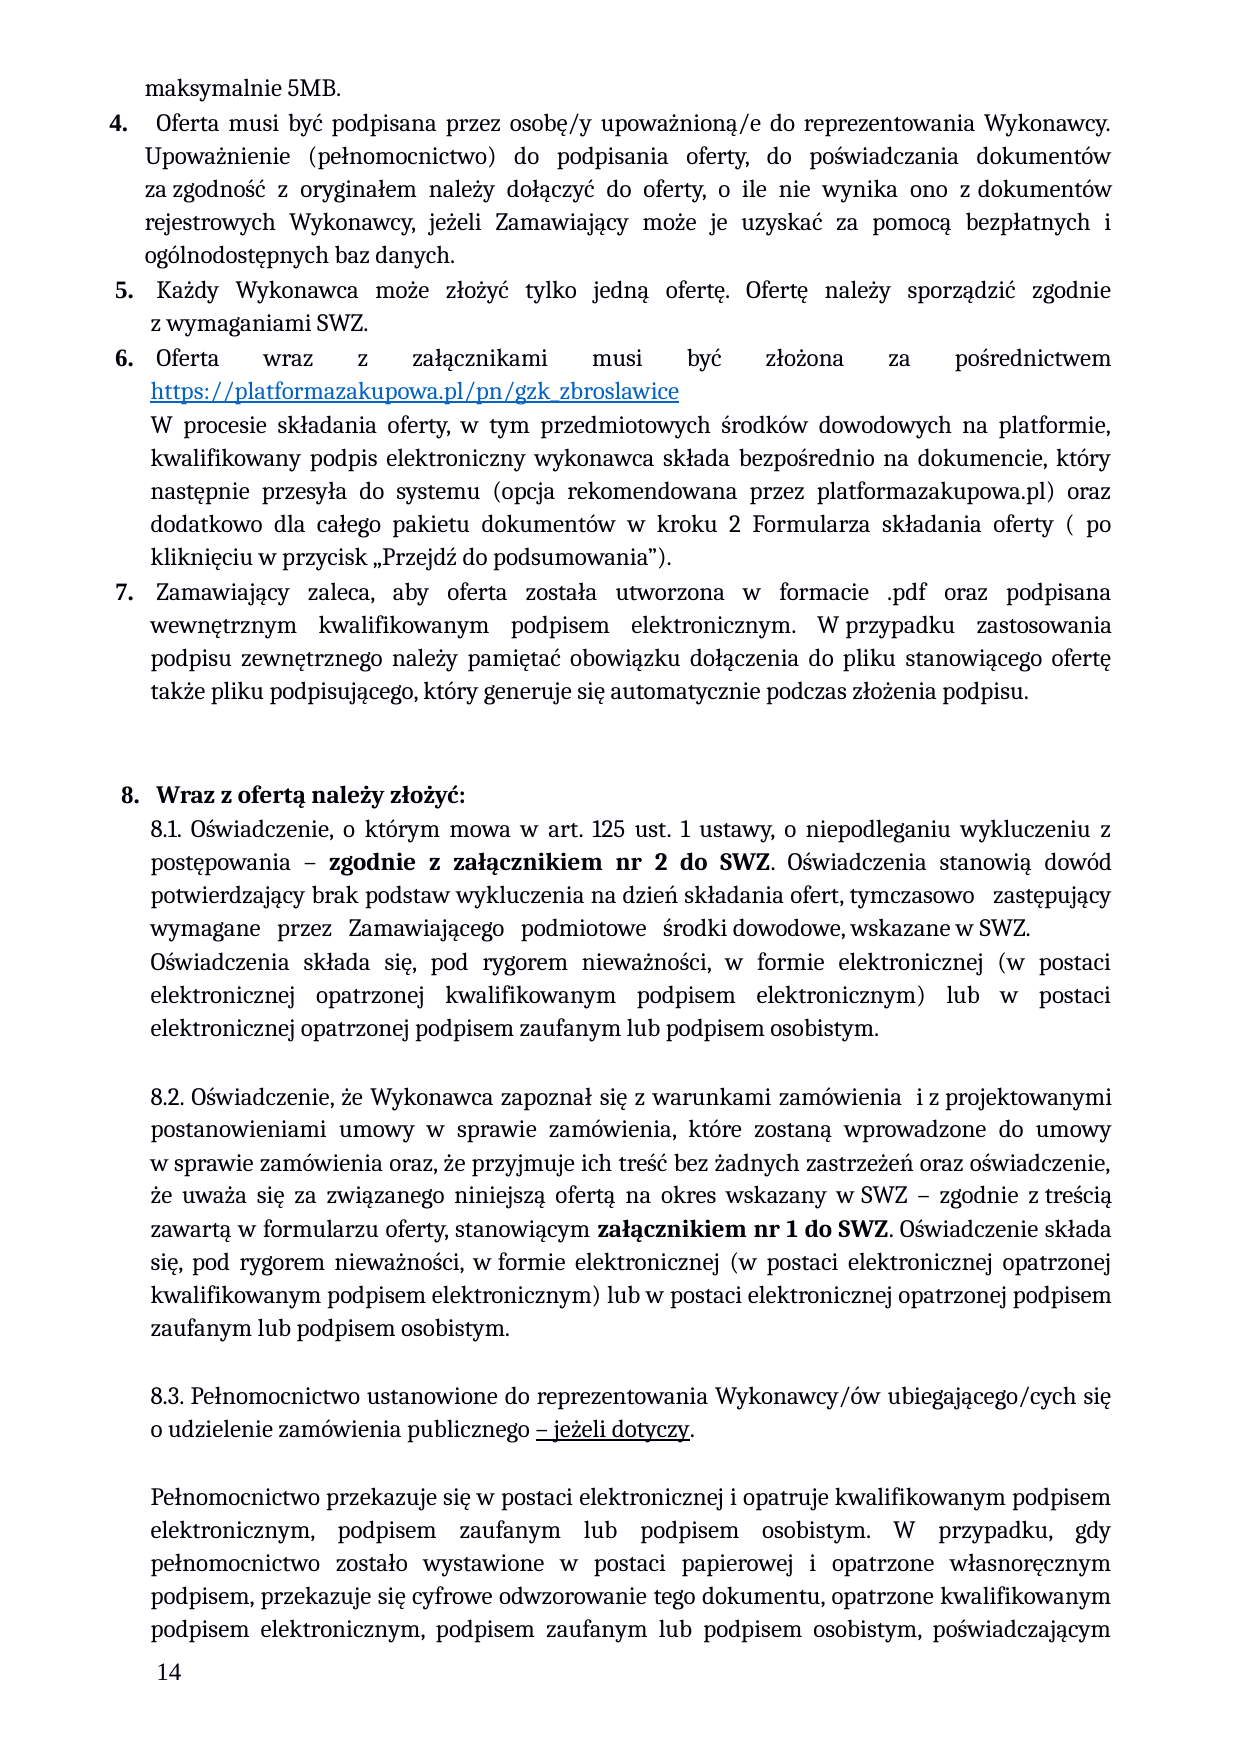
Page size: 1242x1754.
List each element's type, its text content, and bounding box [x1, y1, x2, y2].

text 8.2. Oświadczenie, że Wykonawca zapoznał się z warunkami zamówienia i z projektowanymi postanowieniami umowy w sprawie zamówienia, które zostaną wprowadzone do umowy w sprawie zamówienia oraz, że przyjmuje ich treść bez żadnych zastrzeżeń oraz oświadczenie, że uważa się za związanego niniejszą ofertą na okres wskazany w SWZ – zgodnie z treścią zawartą w formularzu oferty, stanowiącym załącznikiem nr 1 do SWZ. Oświadczenie składa się, pod rygorem nieważności, w formie elektronicznej (w postaci elektronicznej opatrzonej kwalifikowanym podpisem elektronicznym) lub w postaci elektronicznej opatrzonej podpisem zaufanym lub podpisem osobistym. [150, 1082, 1112, 1342]
list Oferta musi być podpisana przez osobę/y upoważnioną/e do reprezentowania Wykonawcy. Upoważnienie (pełnomocnictwo) do podpisania oferty, do poświadczania dokumentów za zgodność z oryginałem należy dołączyć do oferty, o ile nie wynika ono z dokumentów rejestrowych Wykonawcy, jeżeli Zamawiający może je uzyskać za pomocą bezpłatnych i ogólnodostępnych baz danych. [109, 108, 1112, 269]
text Oświadczenia składa się, pod rygorem nieważności, w formie elektronicznej (w postaci elektronicznej opatrzonej kwalifikowanym podpisem elektronicznym) lub w postaci elektronicznej opatrzonej podpisem zaufanym lub podpisem osobistym. [150, 948, 1112, 1043]
text W procesie składania oferty, w tym przedmiotowych środków dowodowych na platformie, kwalifikowany podpis elektroniczny wykonawca składa bezpośrednio na dokumencie, który następnie przesyła do systemu (opcja rekomendowana przez platformazakupowa.pl) oraz dodatkowo dla całego pakietu dokumentów w kroku 2 Formularza składania oferty ( po kliknięciu w przycisk „Przejdź do podsumowania”). [150, 411, 1112, 572]
list maksymalnie 5MB. [109, 74, 1112, 102]
list Wraz z ofertą należy złożyć: [121, 780, 1112, 809]
text 8.3. Pełnomocnictwo ustanowione do reprezentowania Wykonawcy/ów ubiegającego/cych się o udzielenie zamówienia publicznego – jeżeli dotyczy. [150, 1382, 1112, 1444]
text 8.1. Oświadczenie, o którym mowa w art. 125 ust. 1 ustawy, o niepodleganiu wykluczeniu z postępowania – zgodnie z załącznikiem nr 2 do SWZ. Oświadczenia stanowią dowód potwierdzający brak podstaw wykluczenia na dzień składania ofert, tymczasowo zastępujący wymagane przez Zamawiającego podmiotowe środki dowodowe, wskazane w SWZ. [150, 815, 1112, 943]
text Pełnomocnictwo przekazuje się w postaci elektronicznej i opatruje kwalifikowanym podpisem elektronicznym, podpisem zaufanym lub podpisem osobistym. W przypadku, gdy pełnomocnictwo zostało wystawione w postaci papierowej i opatrzone własnoręcznym podpisem, przekazuje się cyfrowe odwzorowanie tego dokumentu, opatrzone kwalifikowanym podpisem elektronicznym, podpisem zaufanym lub podpisem osobistym, poświadczającym [150, 1483, 1112, 1644]
list Każdy Wykonawca może złożyć tylko jedną ofertę. Ofertę należy sporządzić zgodnie z wymaganiami SWZ. [115, 275, 1112, 338]
list Zamawiający zaleca, aby oferta została utworzona w formacie .pdf oraz podpisana wewnętrznym kwalifikowanym podpisem elektronicznym. W przypadku zastosowania podpisu zewnętrznego należy pamiętać obowiązku dołączenia do pliku stanowiącego ofertę także pliku podpisującego, który generuje się automatycznie podczas złożenia podpisu. [115, 577, 1112, 706]
list Oferta wraz z załącznikami musi być złożona za pośrednictwem https://platformazakupowa.pl/pn/gzk_zbroslawice [115, 343, 1112, 406]
